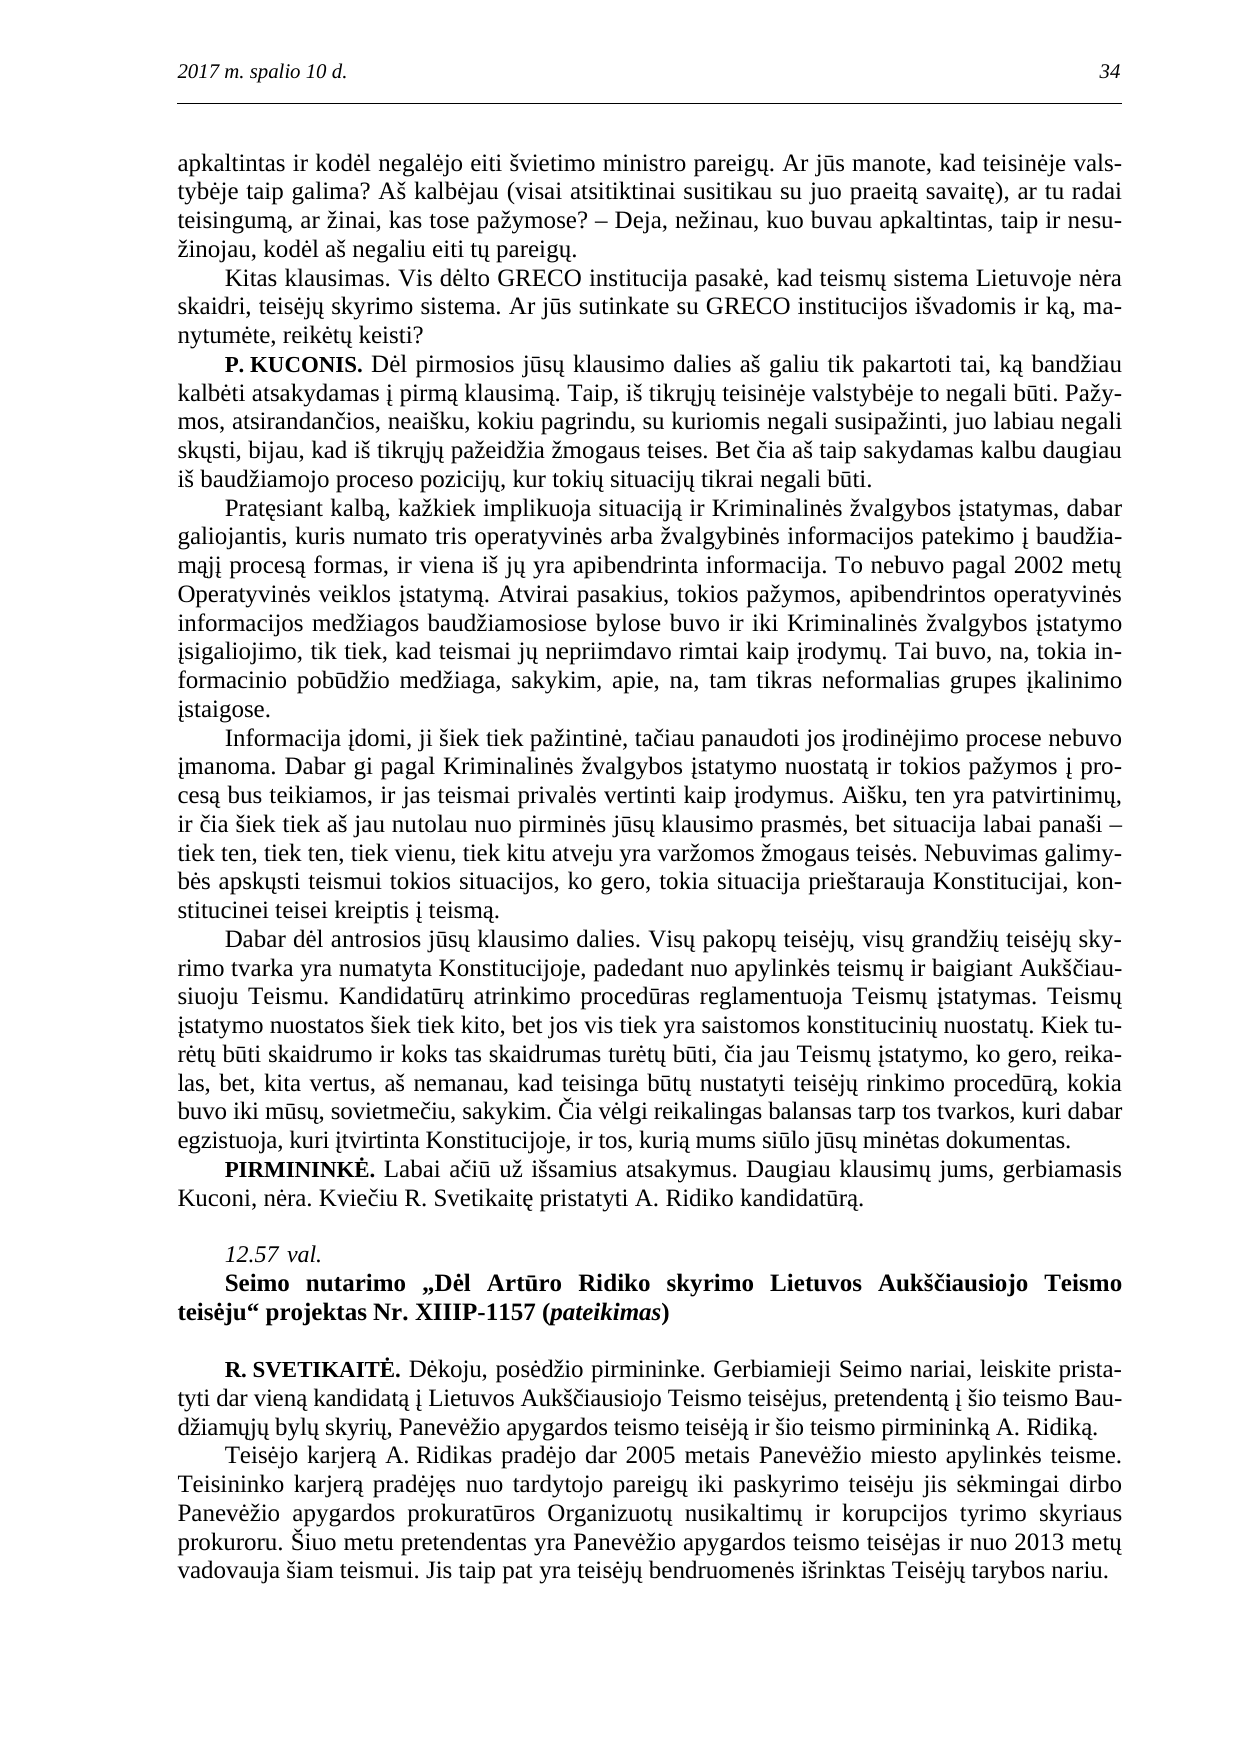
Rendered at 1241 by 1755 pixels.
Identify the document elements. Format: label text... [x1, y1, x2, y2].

text Tei­sė­jo kar­je­rą A. Ri­di­kas pra­dė­jo dar 2005 me­tais Pa­ne­vė­žio mies­to apy­lin­kės teis­me. Tei­si­nin­ko kar­je­rą pra­dė­jęs nuo tar­dy­to­jo pa­rei­gų iki pa­sky­ri­mo tei­sė­ju jis sėk­min­gai dir­bo Pa­ne­vė­žio apy­gar­dos pro­ku­ra­tū­ros Or­ga­ni­zuo­tų nu­si­kal­ti­mų ir ko­rup­ci­jos ty­ri­mo sky­riaus pro­ku­ro­ru. Šiuo me­tu pre­ten­den­tas yra Pa­ne­vė­žio apy­gar­dos teis­mo tei­sė­jas ir nuo 2013 me­tų va­do­vau­ja šiam teis­mui. Jis taip pat yra tei­sė­jų ben­druo­me­nės iš­rink­tas Tei­sė­jų ta­ry­bos na­riu. [177, 1440, 1122, 1584]
text In­for­ma­ci­ja įdo­mi, ji šiek tiek pa­žin­ti­nė, ta­čiau pa­nau­do­ti jos įro­di­nė­ji­mo pro­ce­se ne­bu­vo įma­no­ma. Da­bar gi pa­gal Kri­mi­na­li­nės žval­gy­bos įsta­ty­mo nuo­sta­tą ir to­kios pa­žy­mos į pro­ce­są bus tei­kia­mos, ir jas teis­mai pri­va­lės ver­tin­ti kaip įro­dy­mus. Aiš­ku, ten yra pa­tvir­ti­ni­mų, ir čia šiek tiek aš jau nu­to­lau nuo pir­mi­nės jū­sų klau­si­mo pras­mės, bet si­tu­a­ci­ja la­bai pa­na­ši – tiek ten, tiek ten, tiek vie­nu, tiek ki­tu at­ve­ju yra var­žo­mos žmo­gaus tei­sės. Ne­bu­vi­mas ga­li­my­bės ap­skųs­ti teis­mui to­kios si­tu­a­ci­jos, ko ge­ro, to­kia si­tu­a­ci­ja prieš­ta­rau­ja Kon­sti­tu­ci­jai, kon­sti­tu­ci­nei tei­sei kreip­tis į teis­mą. [177, 723, 1122, 924]
text R. SVETIKAITĖ. Dė­ko­ju, po­sė­džio pir­mi­nin­ke. Ger­bia­mie­ji Sei­mo na­riai, leis­ki­te pri­sta­ty­ti dar vie­ną kan­di­da­tą į Lie­tu­vos Aukš­čiau­sio­jo Teis­mo tei­sė­jus, pre­ten­den­tą į šio teis­mo Bau­džia­mų­jų by­lų sky­rių, Pa­ne­vė­žio apy­gar­dos teis­mo tei­sė­ją ir šio teis­mo pir­mi­nin­ką A. Ri­di­ką. [177, 1354, 1122, 1440]
text Da­bar dėl ant­ro­sios jū­sų klau­si­mo da­lies. Vi­sų pa­ko­pų tei­sė­jų, vi­sų gran­džių tei­sė­jų sky­ri­mo tvar­ka yra nu­ma­ty­ta Kon­sti­tu­ci­jo­je, pa­de­dant nuo apy­lin­kės teis­mų ir bai­giant Aukš­čiau­siuo­ju Teis­mu. Kan­di­da­tū­rų at­rin­ki­mo pro­ce­dū­ras reg­la­men­tuo­ja Teis­mų įsta­ty­mas. Teis­mų įsta­ty­mo nuo­sta­tos šiek tiek ki­to, bet jos vis tiek yra sais­to­mos kon­sti­tu­ci­nių nuo­sta­tų. Kiek tu­rė­tų bū­ti skaid­ru­mo ir koks tas skaid­ru­mas tu­rė­tų bū­ti, čia jau Teis­mų įsta­ty­mo, ko ge­ro, rei­ka­las, bet, ki­ta ver­tus, aš ne­ma­nau, kad tei­sin­ga bū­tų nu­sta­ty­ti tei­sė­jų rin­ki­mo pro­ce­dū­rą, ko­kia bu­vo iki mū­sų, so­viet­me­čiu, sa­ky­kim. Čia vėl­gi rei­ka­lin­gas ba­lan­sas tarp tos tvar­kos, ku­ri da­bar eg­zis­tuo­ja, ku­ri įtvir­tin­ta Kon­sti­tu­ci­jo­je, ir tos, ku­rią mums siū­lo jū­sų mi­nė­tas do­ku­men­tas. [177, 924, 1122, 1154]
text PIRMININKĖ. La­bai ačiū už iš­sa­mius at­sa­ky­mus. Dau­giau klau­si­mų jums, ger­bia­ma­sis Ku­co­ni, nė­ra. Kvie­čiu R. Sve­ti­kai­tę pri­sta­ty­ti A. Ri­di­ko kan­di­da­tū­rą. [177, 1154, 1122, 1211]
text P. KUCONIS. Dėl pir­mo­sios jū­sų klau­si­mo da­lies aš ga­liu tik pa­kar­to­ti tai, ką ban­džiau kal­bė­ti at­sa­ky­da­mas į pir­mą klau­si­mą. Taip, iš tik­rų­jų tei­si­nė­je vals­ty­bė­je to ne­ga­li bū­ti. Pa­žy­mos, at­si­ran­dan­čios, ne­aiš­ku, ko­kiu pa­grin­du, su ku­rio­mis ne­ga­li su­si­pa­žin­ti, juo la­biau ne­ga­li skųs­ti, bi­jau, kad iš tik­rų­jų pa­žei­džia žmo­gaus tei­ses. Bet čia aš taip sa­ky­da­mas kal­bu dau­giau iš bau­džia­mo­jo pro­ce­so po­zi­ci­jų, kur to­kių si­tu­a­ci­jų tik­rai ne­ga­li bū­ti. [177, 349, 1122, 493]
text Ki­tas klau­si­mas. Vis dėl­to GRECO ins­ti­tu­ci­ja pa­sa­kė, kad teis­mų sis­te­ma Lie­tu­vo­je nė­ra skaid­ri, tei­sė­jų sky­ri­mo sis­te­ma. Ar jūs su­tin­ka­te su GRECO ins­ti­tu­ci­jos iš­va­do­mis ir ką, ma­ny­tu­mė­te, rei­kė­tų keis­ti? [177, 263, 1122, 349]
text 12.57 val. [224, 1240, 1122, 1268]
text ap­kal­tin­tas ir ko­dėl ne­ga­lė­jo ei­ti švie­ti­mo mi­nist­ro pa­rei­gų. Ar jūs ma­no­te, kad tei­si­nė­je vals­ty­bė­je taip ga­li­ma? Aš kal­bė­jau (vi­sai at­si­tik­ti­nai su­si­ti­kau su juo pra­ei­tą sa­vai­tę), ar tu ra­dai tei­sin­gu­mą, ar ži­nai, kas tose pa­žy­mo­se? – De­ja, ne­ži­nau, kuo bu­vau ap­kal­tin­tas, taip ir ne­su­ži­no­jau, ko­dėl aš ne­ga­liu ei­ti tų pa­rei­gų. [177, 148, 1122, 263]
text Sei­mo nu­ta­ri­mo „Dėl Ar­tū­ro Ri­di­ko sky­ri­mo Lie­tu­vos Aukš­čiau­sio­jo Teis­mo teisėju“ pro­jek­tas Nr. XIIIP-1157 (pa­tei­ki­mas) [177, 1268, 1122, 1325]
text Pra­tę­siant kal­bą, kaž­kiek im­pli­kuo­ja si­tu­a­ci­ją ir Kri­mi­na­li­nės žval­gy­bos įsta­ty­mas, da­bar ga­lio­jan­tis, ku­ris nu­ma­to tris ope­ra­ty­vi­nės ar­ba žval­gy­bi­nės in­for­ma­ci­jos pa­te­ki­mo į bau­džia­mą­jį pro­ce­są for­mas, ir vie­na iš jų yra api­ben­drin­ta in­for­ma­ci­ja. To ne­bu­vo pa­gal 2002 me­tų Ope­ra­ty­vi­nės veik­los įsta­ty­mą. At­vi­rai pa­sa­kius, to­kios pa­žy­mos, api­ben­drin­tos ope­ra­ty­vi­nės in­for­ma­ci­jos me­džia­gos bau­džia­mo­sio­se by­lo­se bu­vo ir iki Kri­mi­na­li­nės žval­gy­bos įsta­ty­mo įsi­ga­lio­ji­mo, tik tiek, kad teis­mai jų ne­pri­im­da­vo rim­tai kaip įro­dy­mų. Tai bu­vo, na, to­kia in­for­ma­ci­nio po­bū­džio me­džia­ga, sa­ky­kim, apie, na, tam tik­ras ne­for­ma­lias gru­pes įka­li­ni­mo įstai­go­se. [177, 493, 1122, 723]
